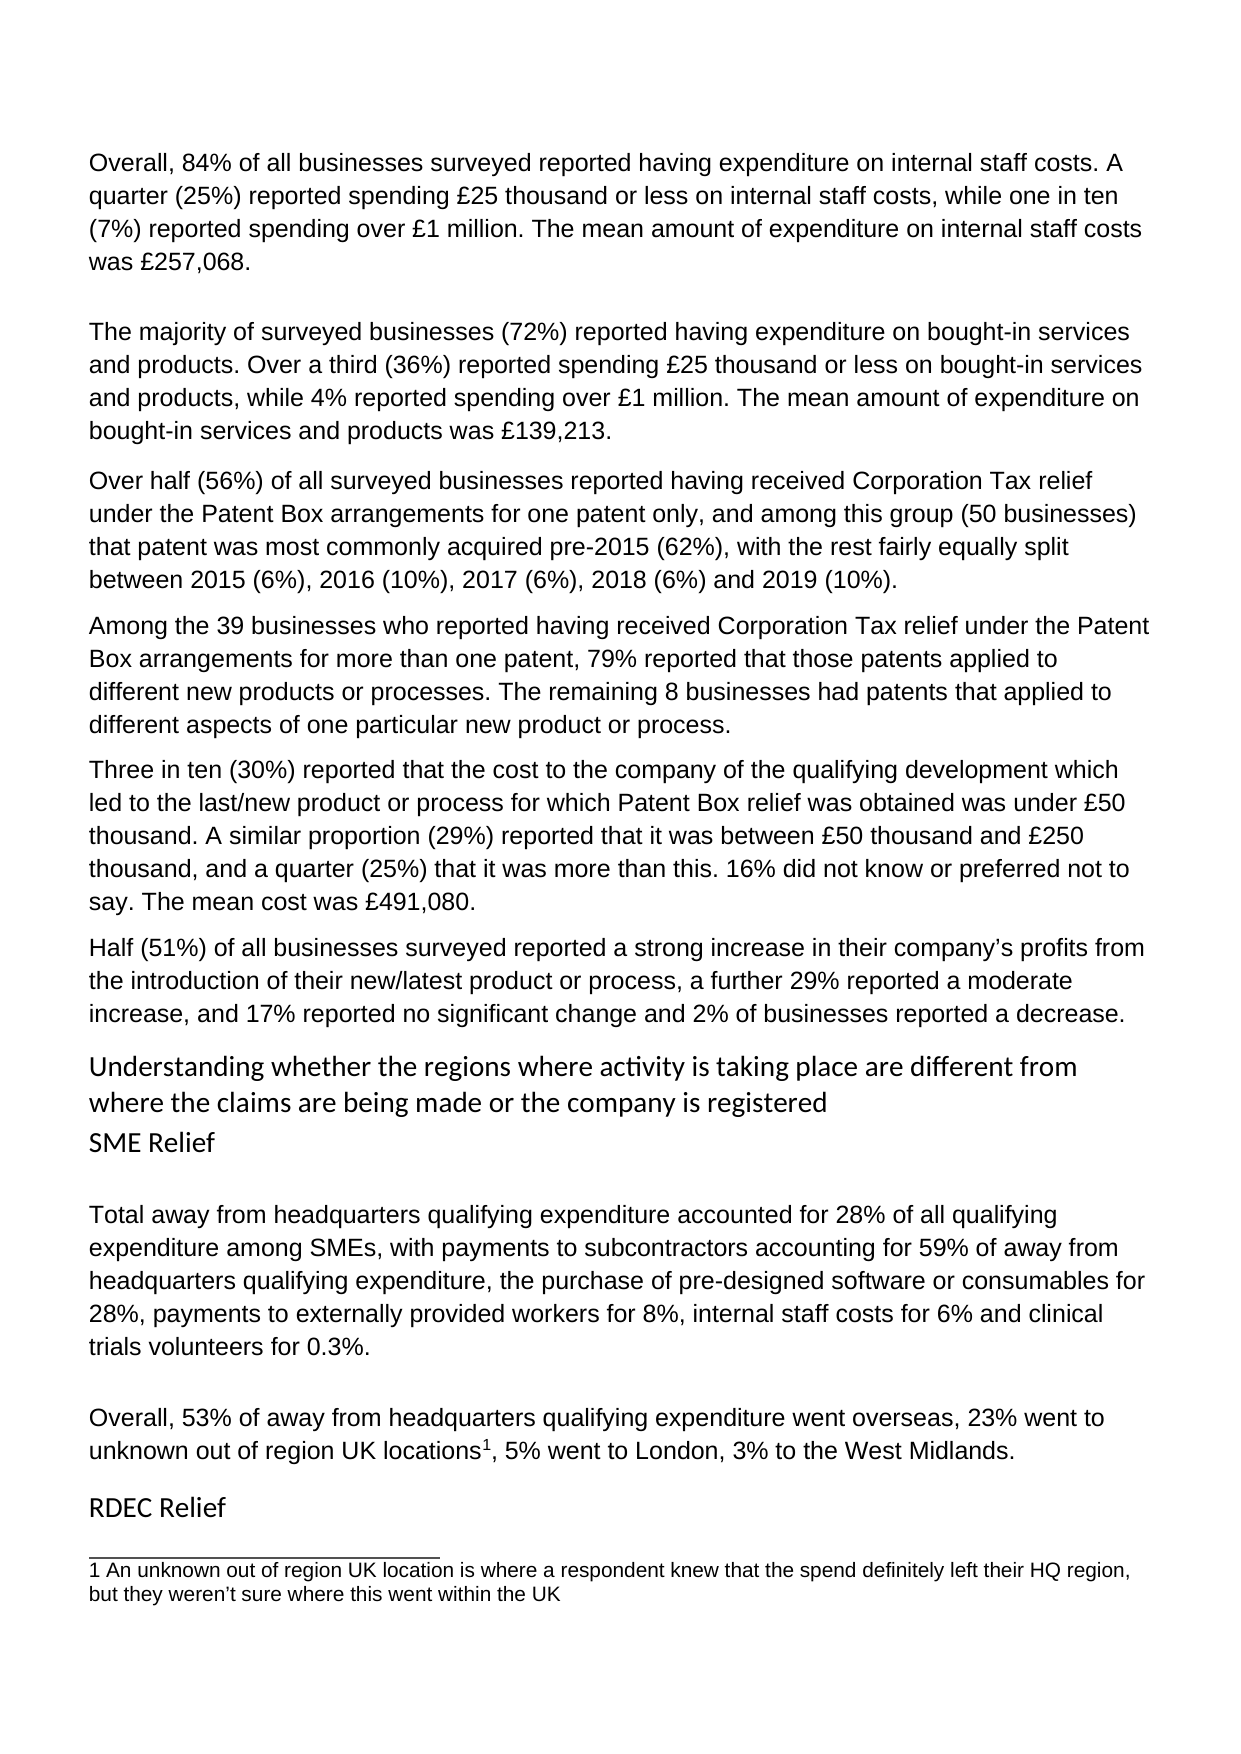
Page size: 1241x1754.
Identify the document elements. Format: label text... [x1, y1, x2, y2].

text Half (51%) of all businesses surveyed reported a strong increase in their company’s profits from the introduction of their new/latest product or process, a further 29% reported a moderate increase, and 17% reported no significant change and 2% of businesses reported a decrease. [89, 933, 1152, 1028]
text Over half (56%) of all surveyed businesses reported having received Corporation Tax relief under the Patent Box arrangements for one patent only, and among this group (50 businesses) that patent was most commonly acquired pre-2015 (62%), with the rest fairly equally split between 2015 (6%), 2016 (10%), 2017 (6%), 2018 (6%) and 2019 (10%). [89, 466, 1152, 594]
text Total away from headquarters qualifying expenditure accounted for 28% of all qualifying expenditure among SMEs, with payments to subcontractors accounting for 59% of away from headquarters qualifying expenditure, the purchase of pre-designed software or consumables for 28%, payments to externally provided workers for 8%, internal staff costs for 6% and clinical trials volunteers for 0.3%. [89, 1200, 1152, 1361]
text Overall, 53% of away from headquarters qualifying expenditure went overseas, 23% went to unknown out of region UK locations, 5% went to London, 3% to the West Midlands. [89, 1403, 1152, 1464]
text An unknown out of region UK location is where a respondent knew that the spend definitely left their HQ region, but they weren’t sure where this went within the UK [89, 1558, 1152, 1606]
subtitle Understanding whether the regions where activity is taking place are different from where the claims are being made or the company is registered [89, 1048, 1152, 1120]
subtitle SME Relief [89, 1124, 1152, 1159]
subtitle RDEC Relief [89, 1489, 1152, 1525]
text Overall, 84% of all businesses surveyed reported having expenditure on internal staff costs. A quarter (25%) reported spending £25 thousand or less on internal staff costs, while one in ten (7%) reported spending over £1 million. The mean amount of expenditure on internal staff costs was £257,068. [89, 148, 1152, 276]
text Three in ten (30%) reported that the cost to the company of the qualifying development which led to the last/new product or process for which Patent Box relief was obtained was under £50 thousand. A similar proportion (29%) reported that it was between £50 thousand and £250 thousand, and a quarter (25%) that it was more than this. 16% did not know or preferred not to say. The mean cost was £491,080. [89, 755, 1152, 916]
text The majority of surveyed businesses (72%) reported having expenditure on bought-in services and products. Over a third (36%) reported spending £25 thousand or less on bought-in services and products, while 4% reported spending over £1 million. The mean amount of expenditure on bought-in services and products was £139,213. [89, 317, 1152, 445]
text Among the 39 businesses who reported having received Corporation Tax relief under the Patent Box arrangements for more than one patent, 79% reported that those patents applied to different new products or processes. The remaining 8 businesses had patents that applied to different aspects of one particular new product or process. [89, 611, 1152, 738]
